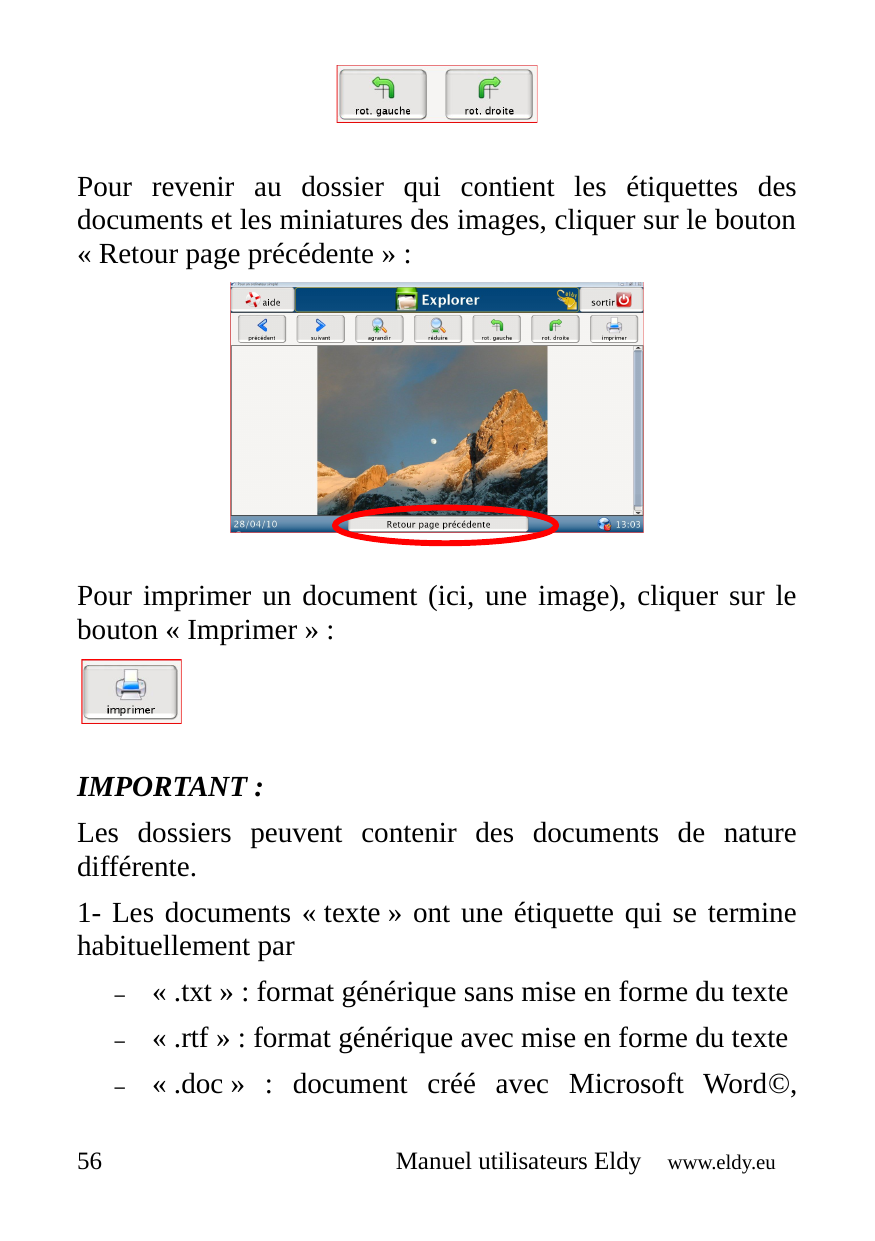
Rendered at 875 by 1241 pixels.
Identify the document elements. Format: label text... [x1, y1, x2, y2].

text Les dossiers peuvent contenir des documents de nature différente. [77, 815, 797, 882]
list « .txt » : format générique sans mise en forme du texte [114, 974, 797, 1008]
list « .doc » : document créé avec Microsoft Word©, [114, 1067, 797, 1100]
text 1- Les documents « texte » ont une étiquette qui se termine habituellement par [77, 895, 797, 962]
picture [336, 65, 538, 123]
list « .rtf » : format générique avec mise en forme du texte [114, 1021, 797, 1054]
picture [81, 659, 182, 724]
picture [230, 282, 644, 533]
text Pour revenir au dossier qui contient les étiquettes des documents et les miniatures des images, cliquer sur le bouton « Retour page précédente » : [77, 169, 797, 269]
text IMPORTANT : [77, 769, 797, 803]
picture [339, 511, 552, 533]
text Pour imprimer un document (ici, une image), cliquer sur le bouton « Imprimer » : [77, 578, 797, 646]
